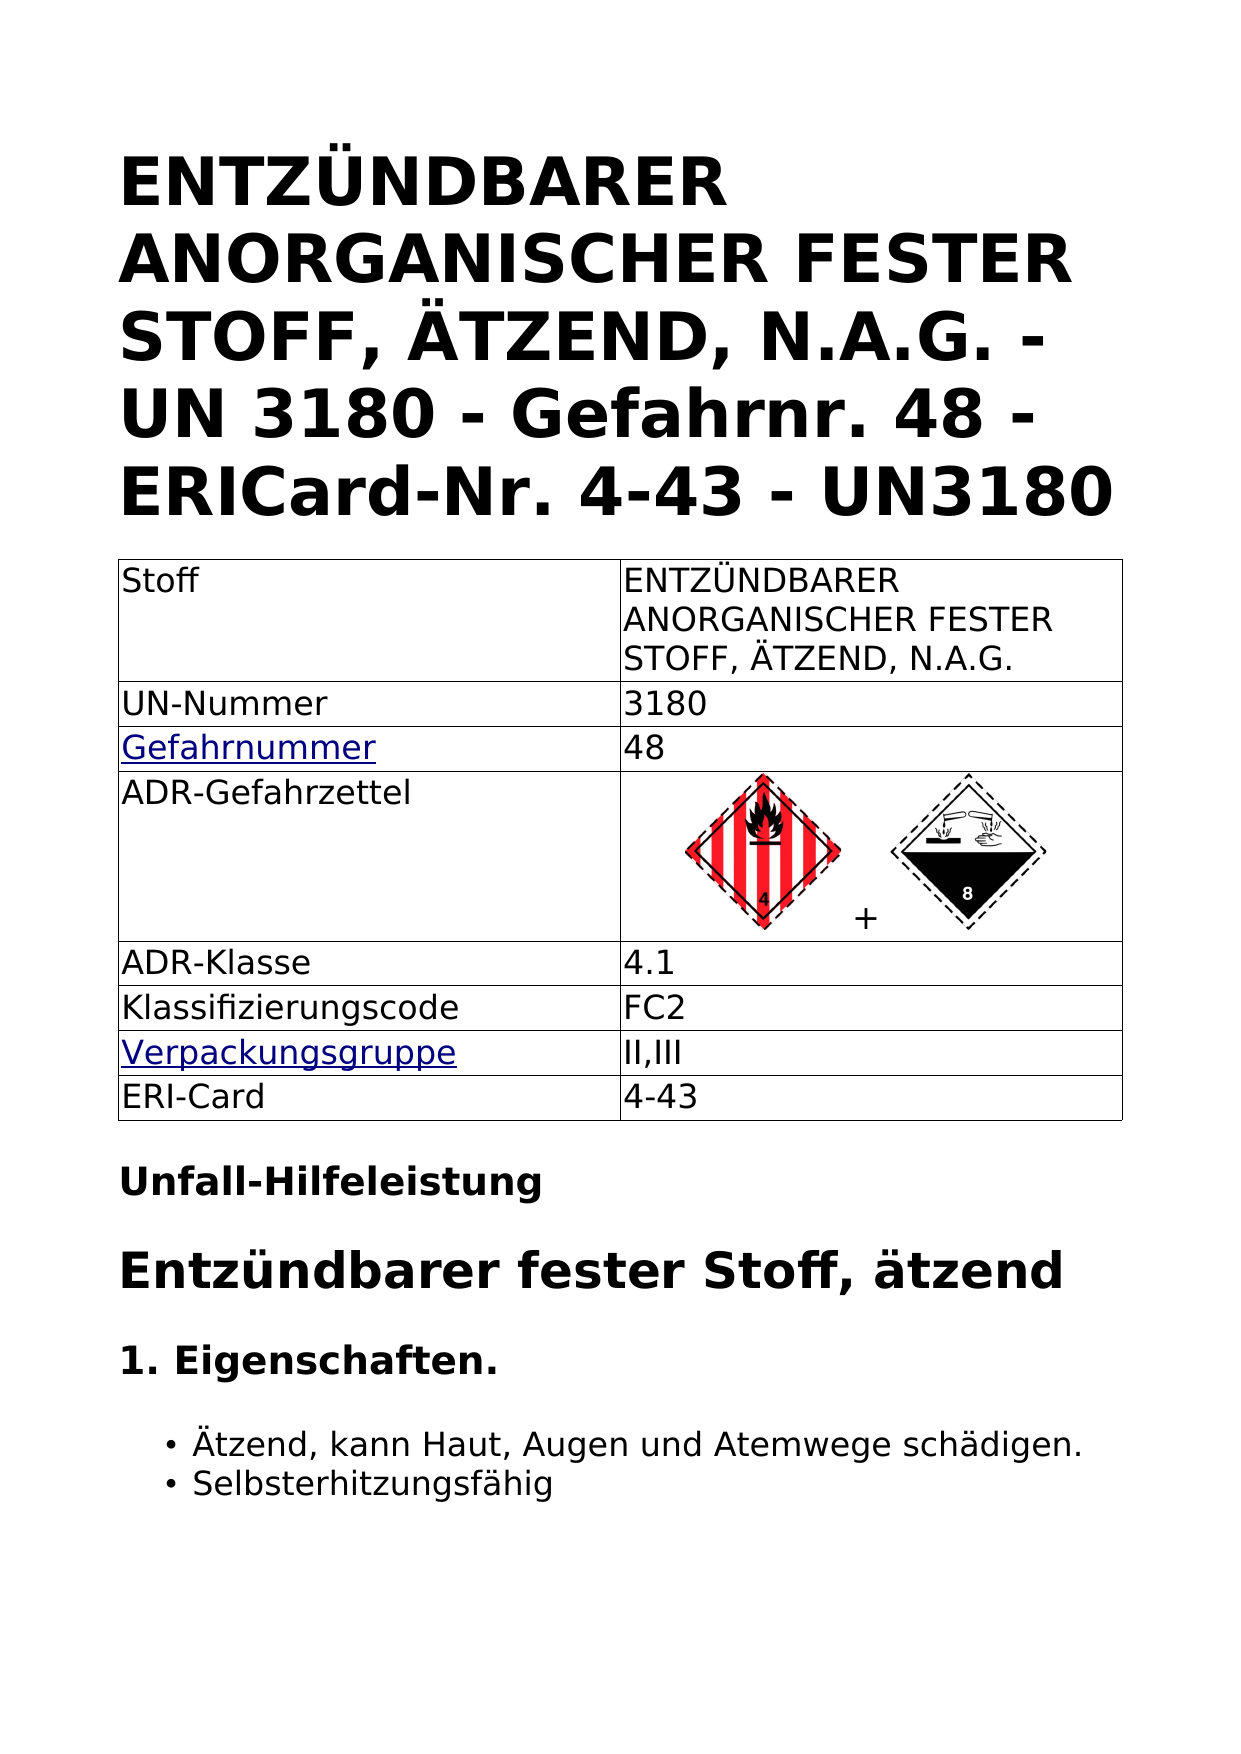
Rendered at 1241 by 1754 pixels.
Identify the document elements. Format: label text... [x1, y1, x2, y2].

subtitle Entzündbarer fester Stoff, ätzend [118, 1242, 1122, 1301]
picture [890, 773, 1047, 930]
table_cell Klassifizierungscode [119, 986, 620, 1030]
table_cell Gefahrnummer [119, 727, 620, 771]
list Ätzend, kann Haut, Augen und Atemwege schädigen. [177, 1425, 1122, 1464]
table_cell 4-43 [621, 1076, 1122, 1120]
table_header Stoff [119, 560, 620, 681]
table_header ENTZÜNDBARER ANORGANISCHER FESTER STOFF, ÄTZEND, N.A.G. [621, 560, 1122, 681]
subtitle 1. Eigenschaften. [118, 1338, 1122, 1383]
table_cell 3180 [621, 682, 1122, 726]
subtitle ENTZÜNDBARER ANORGANISCHER FESTER STOFF, ÄTZEND, N.A.G. - UN 3180 - Gefahrnr. 48 - ERICard-Nr. 4-43 - UN3180 [118, 143, 1122, 531]
picture [685, 773, 842, 930]
table_cell II,III [621, 1031, 1122, 1075]
table_cell FC2 [621, 986, 1122, 1030]
table_cell ADR-Klasse [119, 942, 620, 985]
table_cell Verpackungsgruppe [119, 1031, 620, 1075]
table_cell 4.1 [621, 942, 1122, 985]
table_cell 48 [621, 727, 1122, 771]
table_cell ADR-Gefahrzettel [119, 772, 620, 941]
table_cell ERI-Card [119, 1076, 620, 1120]
table_cell + [621, 772, 1122, 941]
list Selbsterhitzungsfähig [177, 1464, 1122, 1503]
table_cell UN-Nummer [119, 682, 620, 726]
subtitle Unfall-Hilfeleistung [118, 1160, 1122, 1205]
